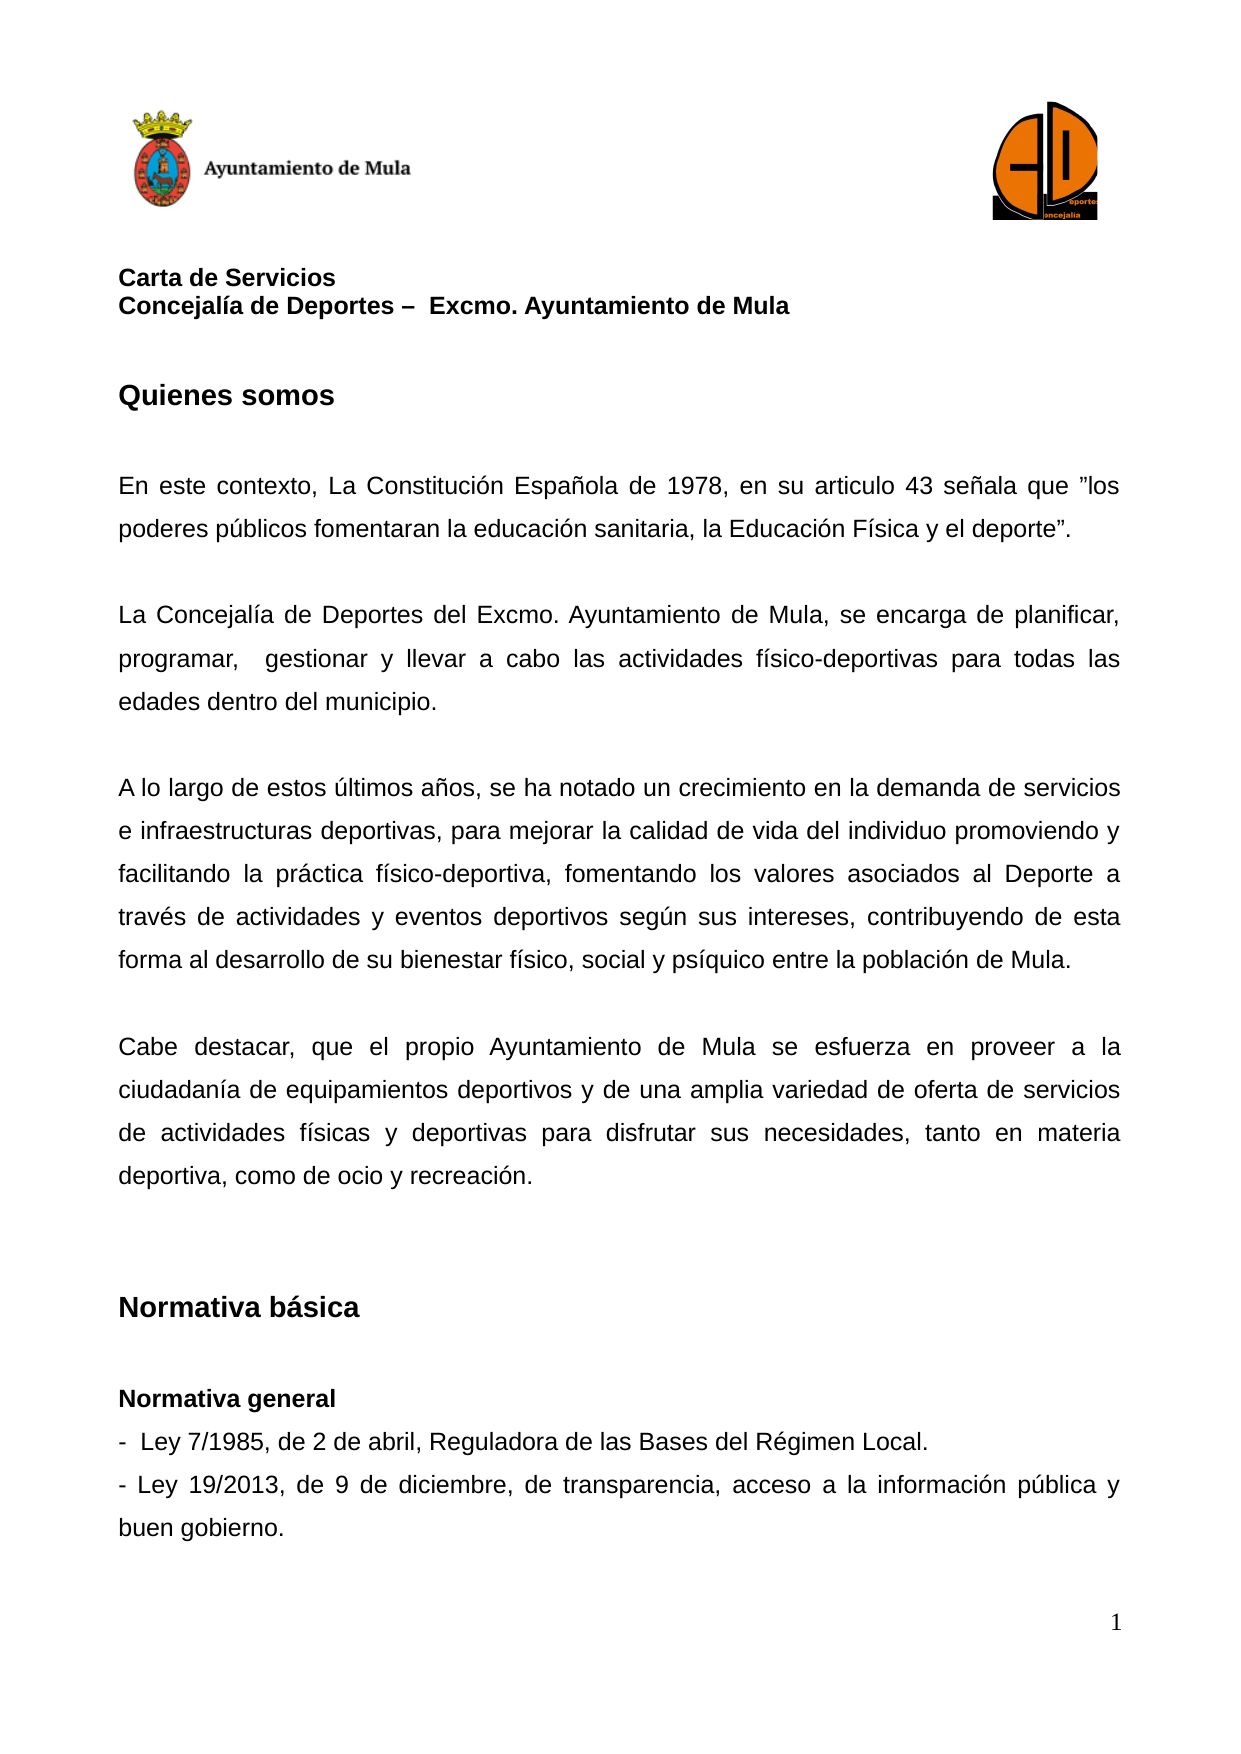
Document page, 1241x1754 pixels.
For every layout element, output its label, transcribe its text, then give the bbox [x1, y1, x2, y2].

text Normativa básica [118, 1290, 1122, 1324]
text Carta de Servicios [118, 263, 1122, 291]
text Quienes somos [118, 378, 1122, 411]
text Cabe destacar, que el propio Ayuntamiento de Mula se esfuerza en proveer a la ciudadanía de equipamientos deportivos y de una amplia variedad de oferta de servicios de actividades físicas y deportivas para disfrutar sus necesidades, tanto en materia deportiva, como de ocio y recreación. [118, 1032, 1122, 1190]
text En este contexto, La Constitución Española de 1978, en su articulo 43 señala que ”los poderes públicos fomentaran la educación sanitaria, la Educación Física y el deporte”. [118, 471, 1122, 543]
text La Concejalía de Deportes del Excmo. Ayuntamiento de Mula, se encarga de planificar, programar, gestionar y llevar a cabo las actividades físico-deportivas para todas las edades dentro del municipio. [118, 600, 1122, 715]
picture [992, 100, 1098, 220]
text - Ley 19/2013, de 9 de diciembre, de transparencia, acceso a la información pública y buen gobierno. [118, 1470, 1122, 1542]
picture [119, 103, 421, 207]
text Concejalía de Deportes – Excmo. Ayuntamiento de Mula [118, 291, 1122, 320]
text Normativa general [118, 1384, 1122, 1413]
text A lo largo de estos últimos años, se ha notado un crecimiento en la demanda de servicios e infraestructuras deportivas, para mejorar la calidad de vida del individuo promoviendo y facilitando la práctica físico-deportiva, fomentando los valores asociados al Deporte a través de actividades y eventos deportivos según sus intereses, contribuyendo de esta forma al desarrollo de su bienestar físico, social y psíquico entre la población de Mula. [118, 773, 1122, 974]
text - Ley 7/1985, de 2 de abril, Reguladora de las Bases del Régimen Local. [118, 1427, 1122, 1456]
